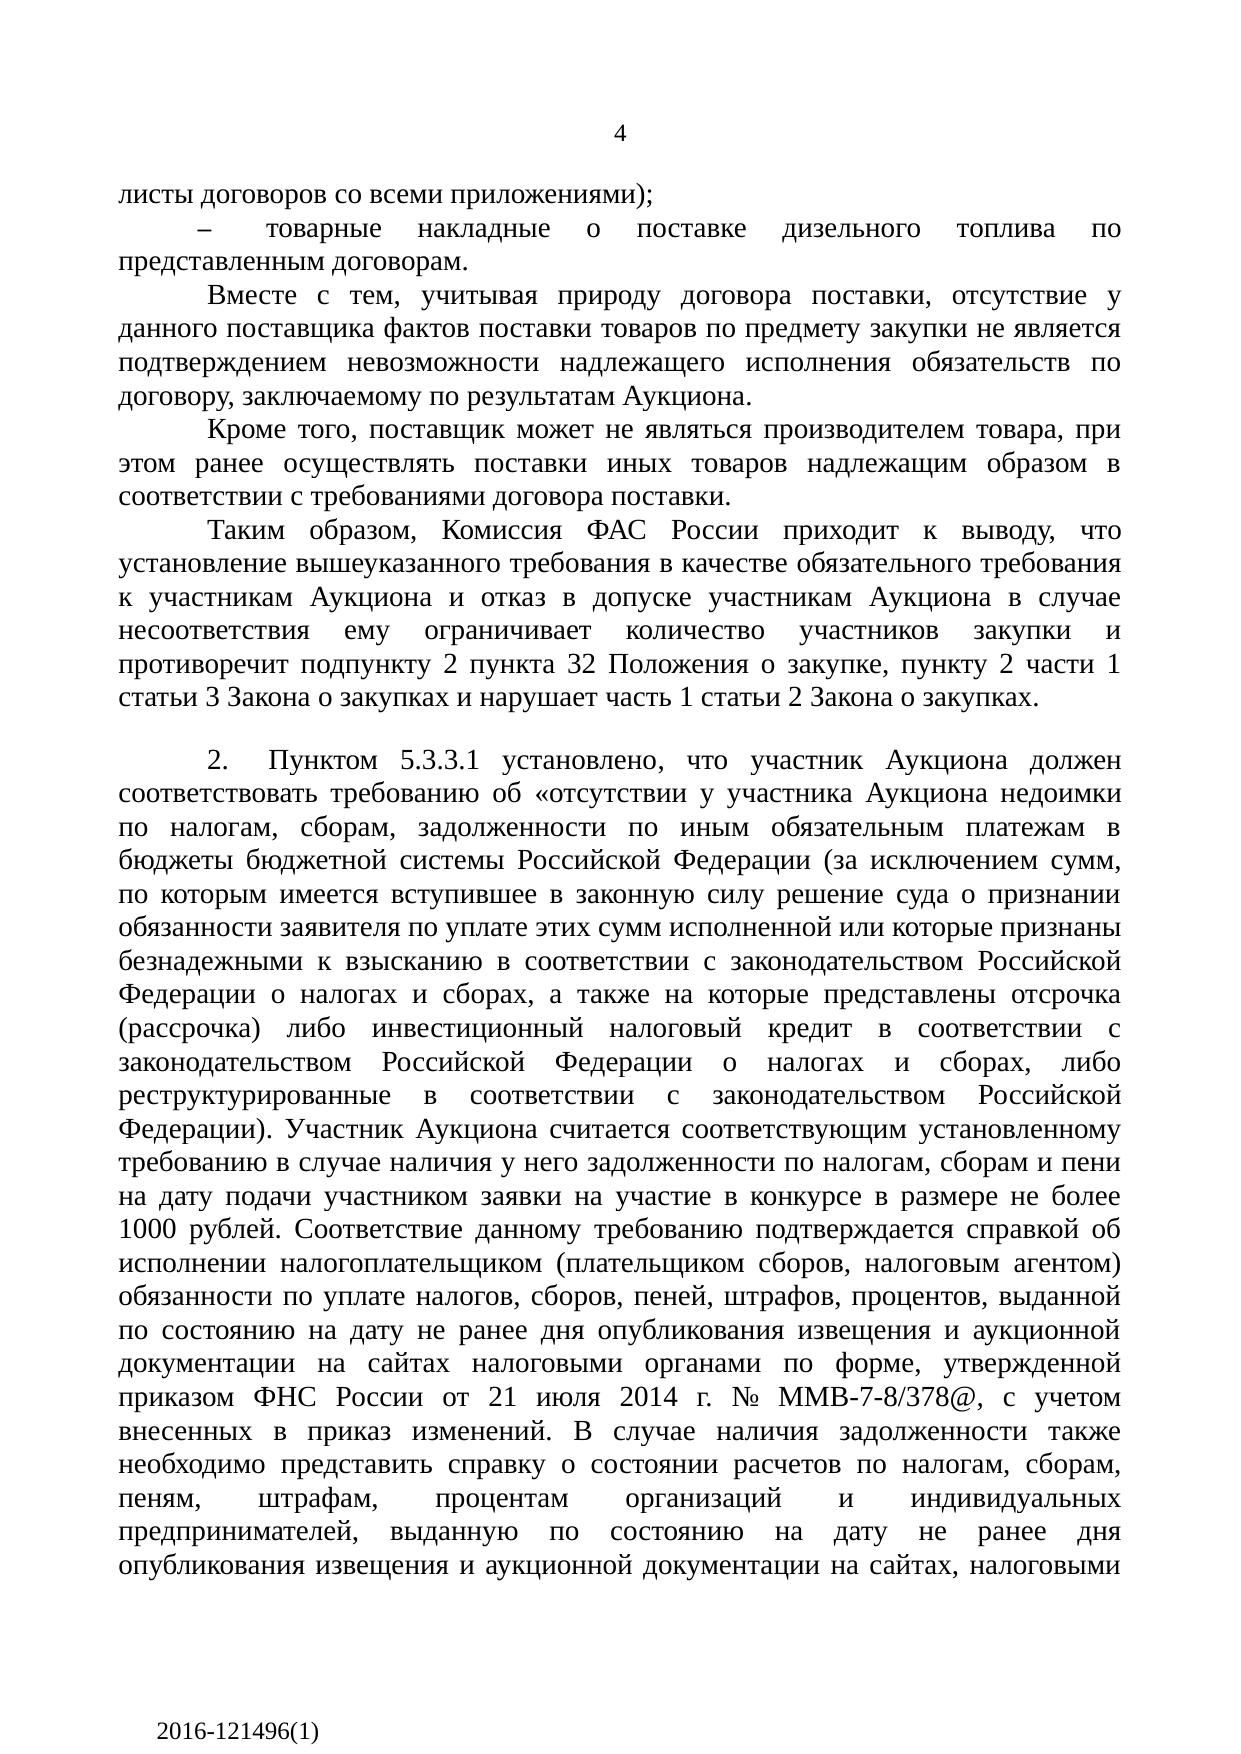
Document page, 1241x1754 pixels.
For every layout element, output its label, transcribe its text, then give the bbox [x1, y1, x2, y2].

text Таким образом, Комиссия ФАС России приходит к выводу, что установление вышеуказанного требования в качестве обязательного требования к участникам Аукциона и отказ в допуске участникам Аукциона в случае несоответствия ему ограничивает количество участников закупки и противоречит подпункту 2 пункта 32 Положения о закупке, пункту 2 части 1 статьи 3 Закона о закупках и нарушает часть 1 статьи 2 Закона о закупках. [118, 512, 1122, 713]
list Пунктом 5.3.3.1 установлено, что участник Аукциона должен соответствовать требованию об «отсутствии у участника Аукциона недоимки по налогам, сборам, задолженности по иным обязательным платежам в бюджеты бюджетной системы Российской Федерации (за исключением сумм, по которым имеется вступившее в законную силу решение суда о признании обязанности заявителя по уплате этих сумм исполненной или которые признаны безнадежными к взысканию в соответствии с законодательством Российской Федерации о налогах и сборах, а также на которые представлены отсрочка (рассрочка) либо инвестиционный налоговый кредит в соответствии с законодательством Российской Федерации о налогах и сборах, либо реструктурированные в соответствии с законодательством Российской Федерации). Участник Аукциона считается соответствующим установленному требованию в случае наличия у него задолженности по налогам, сборам и пени на дату подачи участником заявки на участие в конкурсе в размере не более 1000 рублей. Соответствие данному требованию подтверждается справкой об исполнении налогоплательщиком (плательщиком сборов, налоговым агентом) обязанности по уплате налогов, сборов, пеней, штрафов, процентов, выданной по состоянию на дату не ранее дня опубликования извещения и аукционной документации на сайтах налоговыми органами по форме, утвержденной приказом ФНС России от 21 июля 2014 г. № ММВ-7-8/378@, с учетом внесенных в приказ изменений. В случае наличия задолженности также необходимо представить справку о состоянии расчетов по налогам, сборам, пеням, штрафам, процентам организаций и индивидуальных предпринимателей, выданную по состоянию на дату не ранее дня опубликования извещения и аукционной документации на сайтах, налоговыми [118, 742, 1122, 1580]
text Вместе с тем, учитывая природу договора поставки, отсутствие у данного поставщика фактов поставки товаров по предмету закупки не является подтверждением невозможности надлежащего исполнения обязательств по договору, заключаемому по результатам Аукциона. [118, 277, 1122, 411]
list товарные накладные о поставке дизельного топлива по представленным договорам. [118, 210, 1122, 277]
list листы договоров со всеми приложениями); [118, 176, 1122, 210]
text Кроме того, поставщик может не являться производителем товара, при этом ранее осуществлять поставки иных товаров надлежащим образом в соответствии с требованиями договора поставки. [118, 411, 1122, 512]
